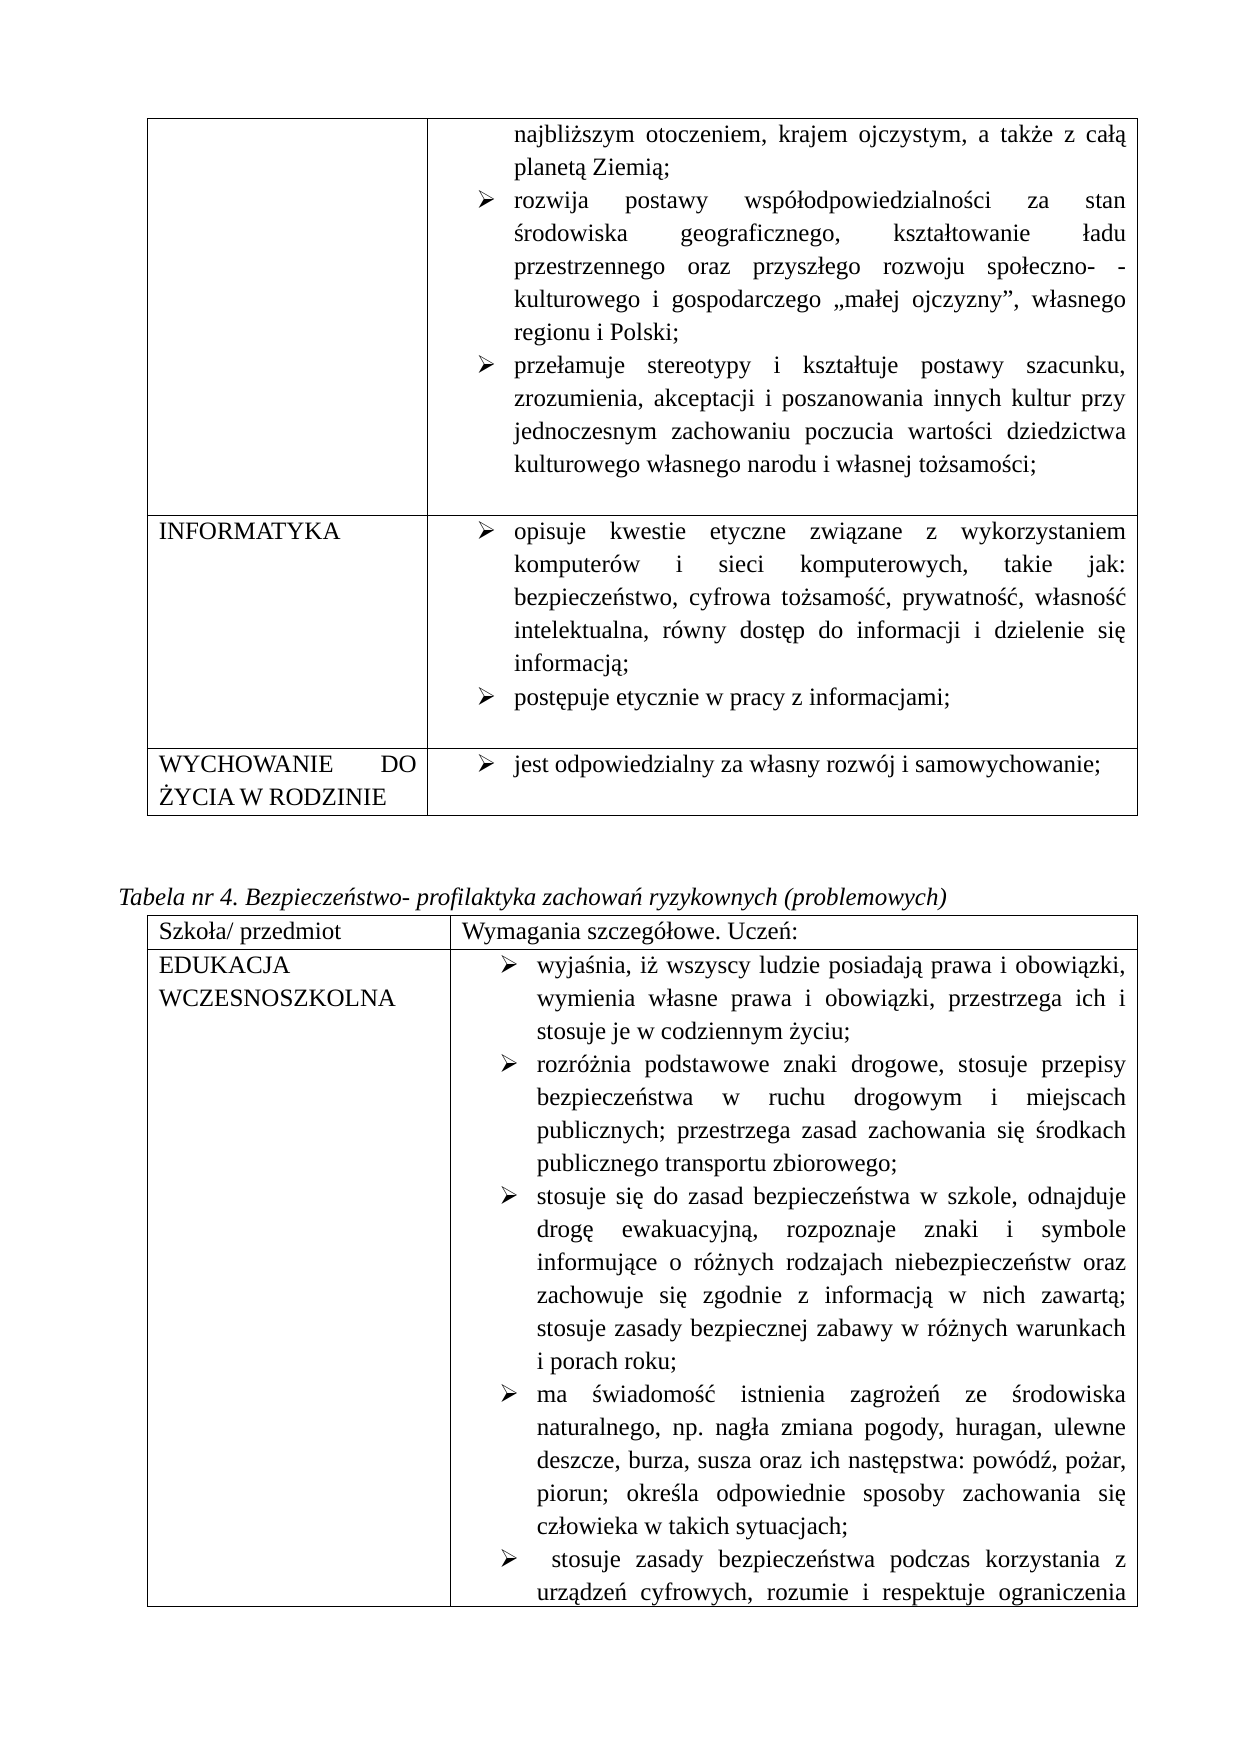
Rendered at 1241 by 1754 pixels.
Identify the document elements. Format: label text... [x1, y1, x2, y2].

table_header Szkoła/ przedmiot [148, 916, 450, 949]
table_cell opisuje kwestie etyczne związane z wykorzystaniem komputerów i sieci komputerowych, takie jak: bezpieczeństwo, cyfrowa tożsamość, prywat­ność, własność intelektualna, równy dostęp do informacji i dzielenie się informacją; postępuje etycznie w pracy z informacjami; [428, 516, 1137, 748]
table_cell jest odpowiedzialny za własny rozwój i samowychowanie; [428, 749, 1137, 815]
table_cell wyjaśnia, iż wszyscy ludzie posiadają prawa i obowiązki, wymienia własne prawa i obowiązki, przestrzega ich i stosuje je w codziennym życiu; rozróżnia podstawowe znaki drogowe, stosuje przepisy bezpieczeństwa w ruchu drogowym i miejscach publicznych; przestrzega zasad zachowania się środkach publicznego transportu zbiorowego; stosuje się do zasad bezpieczeństwa w szkole, odnajduje drogę ewakuacyj­ną, rozpoznaje znaki i symbole informujące o różnych rodzajach niebezpie­czeństw oraz zachowuje się zgodnie z informacją w nich zawartą; stosuje zasady bezpiecznej zabawy w różnych warunkach i porach roku; ma świadomość istnienia zagrożeń ze środowiska naturalnego, np. nagła zmiana pogody, huragan, ulewne deszcze, burza, susza oraz ich następ­stwa: powódź, pożar, piorun; określa odpowiednie sposoby zachowania się człowieka w takich sytuacjach; stosuje zasady bezpieczeństwa podczas korzystania z urządzeń cyfrowych, rozumie i respektuje ograniczenia [451, 950, 1137, 1606]
table_cell EDUKACJA WCZESNOSZKOLNA [148, 950, 450, 1606]
table_cell [148, 119, 427, 515]
table_cell INFORMATYKA [148, 516, 427, 748]
table_cell WYCHOWANIE DO ŻYCIA W RODZINIE [148, 749, 427, 815]
text Tabela nr 4. Bezpieczeństwo- profilaktyka zachowań ryzykownych (problemowych) [118, 882, 1122, 911]
table_cell najbliższym oto­czeniem, krajem ojczystym, a także z całą planetą Ziemią; rozwija postawy współodpowiedzialności za stan środowiska geograficzne­go, kształtowanie ładu przestrzennego oraz przyszłego rozwoju społeczno- -kulturowego i gospodarczego „małej ojczyzny”, własnego regionu i Polski; przełamuje stereotypy i kształtuje postawy szacunku, zrozumienia, akceptacji i poszanowania innych kultur przy jednoczesnym zachowaniu poczucia wartości dziedzictwa kulturowego własnego narodu i własnej tożsamości; [428, 119, 1137, 515]
table_header Wymagania szczegółowe. Uczeń: [451, 916, 1137, 949]
